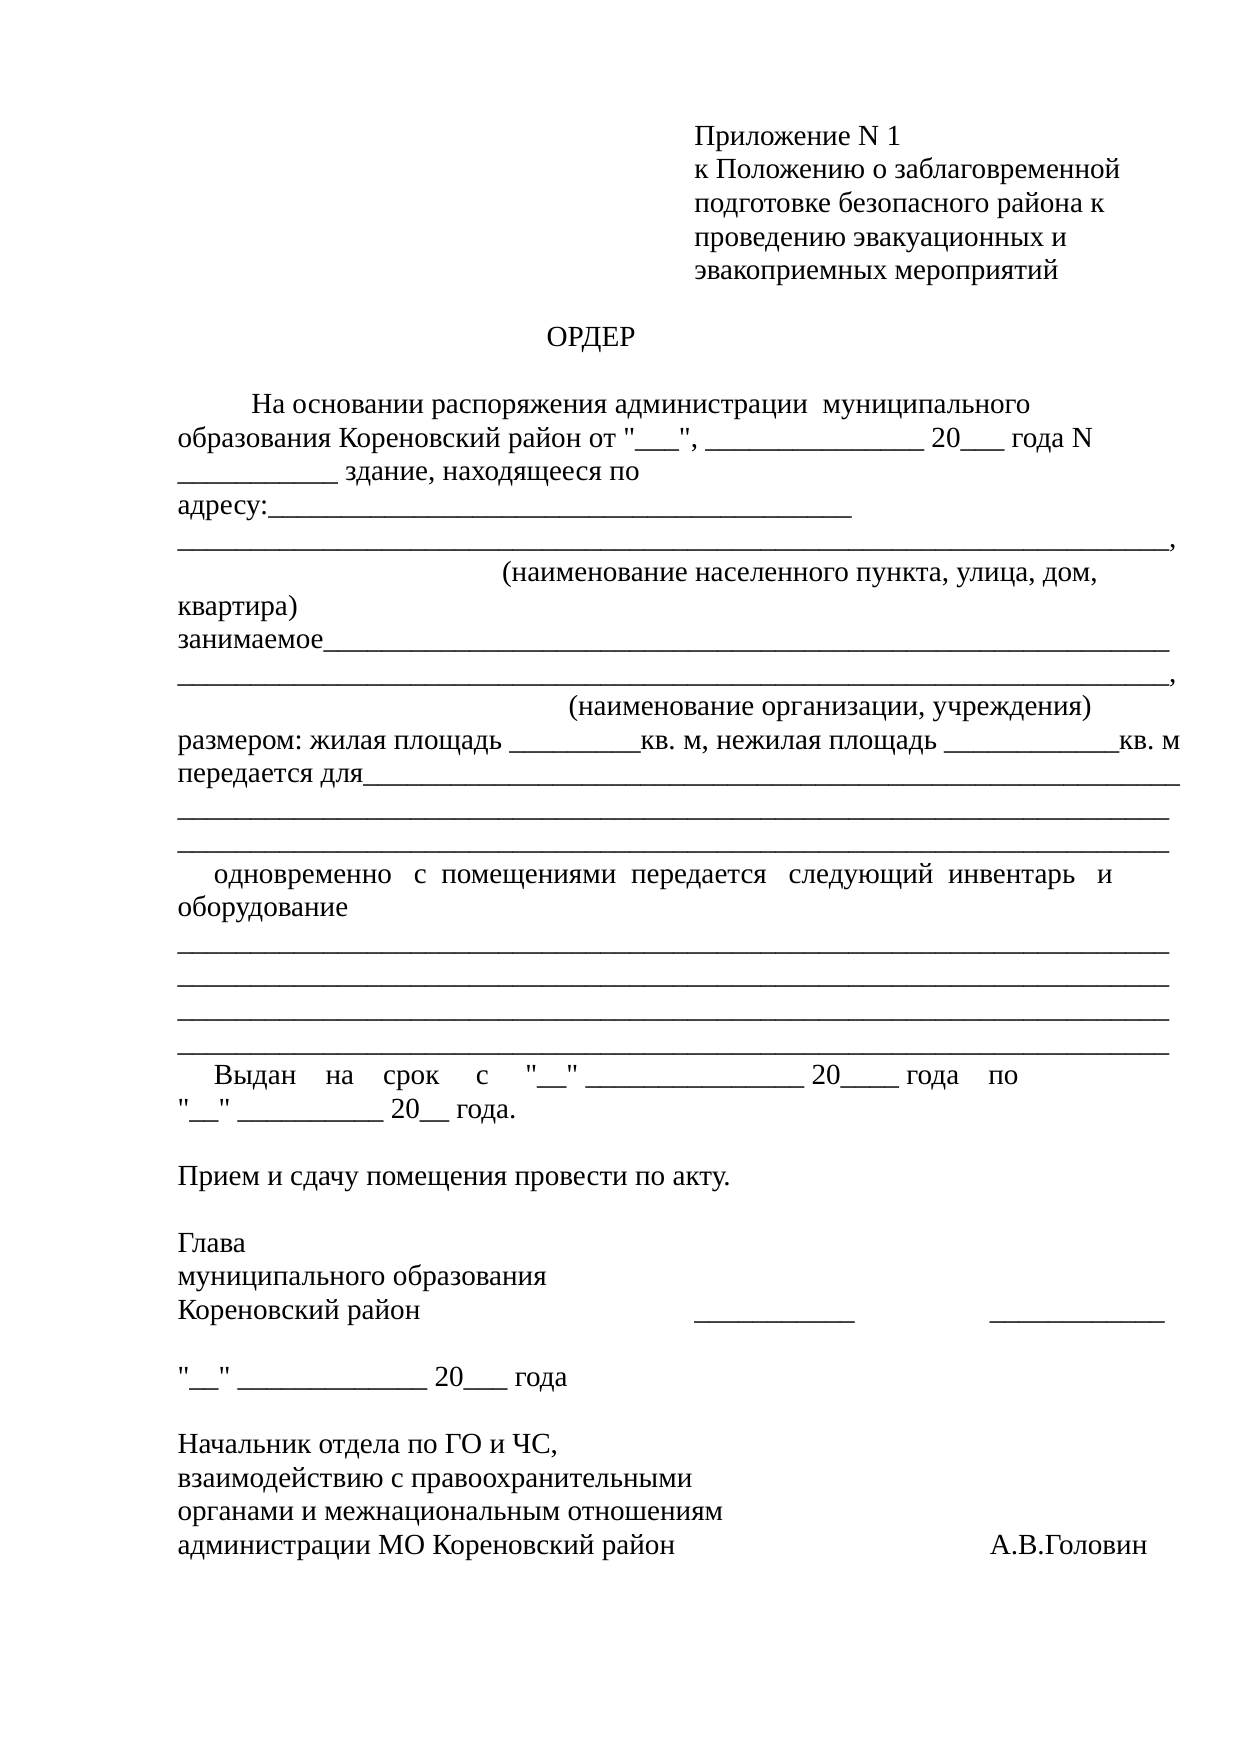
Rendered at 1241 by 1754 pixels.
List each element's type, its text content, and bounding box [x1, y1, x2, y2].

text одновременно с помещениями передается следующий инвентарь и [177, 856, 1181, 889]
text ____________________________________________________________________ [177, 1024, 1181, 1057]
text (наименование организации, учреждения) [177, 688, 1181, 722]
text взаимодействию с правоохранительными [177, 1460, 1181, 1493]
text Выдан на срок с "__" _______________ 20____ года по [177, 1057, 1181, 1091]
text ____________________________________________________________________ [177, 822, 1181, 856]
text "__" __________ 20__ года. [177, 1091, 1181, 1124]
text эвакоприемных мероприятий [177, 252, 1181, 286]
text администрации МО Кореновский район А.В.Головин [177, 1527, 1181, 1560]
text ____________________________________________________________________ [177, 789, 1181, 822]
text Глава [177, 1225, 1181, 1258]
text проведению эвакуационных и [177, 219, 1181, 252]
text к Положению о заблаговременной [177, 152, 1181, 185]
text На основании распоряжения администрации муниципального образования Кореновский район от "___", _______________ 20___ года N ___________ здание, находящееся по адресу:________________________________________ ____________________________________________________________________, [177, 386, 1181, 554]
text ____________________________________________________________________ [177, 990, 1181, 1024]
text размером: жилая площадь _________кв. м, нежилая площадь ____________кв. м [177, 722, 1181, 755]
text Прием и сдачу помещения провести по акту. [177, 1158, 1181, 1191]
text Приложение N 1 [177, 118, 1181, 152]
text Начальник отдела по ГО и ЧС, [177, 1426, 1181, 1460]
text (наименование населенного пункта, улица, дом, квартира) [177, 554, 1181, 621]
text органами и межнациональным отношениям [177, 1493, 1181, 1527]
text ____________________________________________________________________ [177, 957, 1181, 990]
text занимаемое______________________________________________________________________________________________________________________________, [177, 621, 1181, 688]
text ОРДЕР [177, 319, 1181, 353]
text "__" _____________ 20___ года [177, 1359, 1181, 1393]
text оборудование ____________________________________________________________________ [177, 889, 1181, 957]
text передается для________________________________________________________ [177, 755, 1181, 789]
text подготовке безопасного района к [177, 185, 1181, 219]
text Кореновский район ___________ ____________ [177, 1292, 1181, 1326]
text муниципального образования [177, 1258, 1181, 1292]
